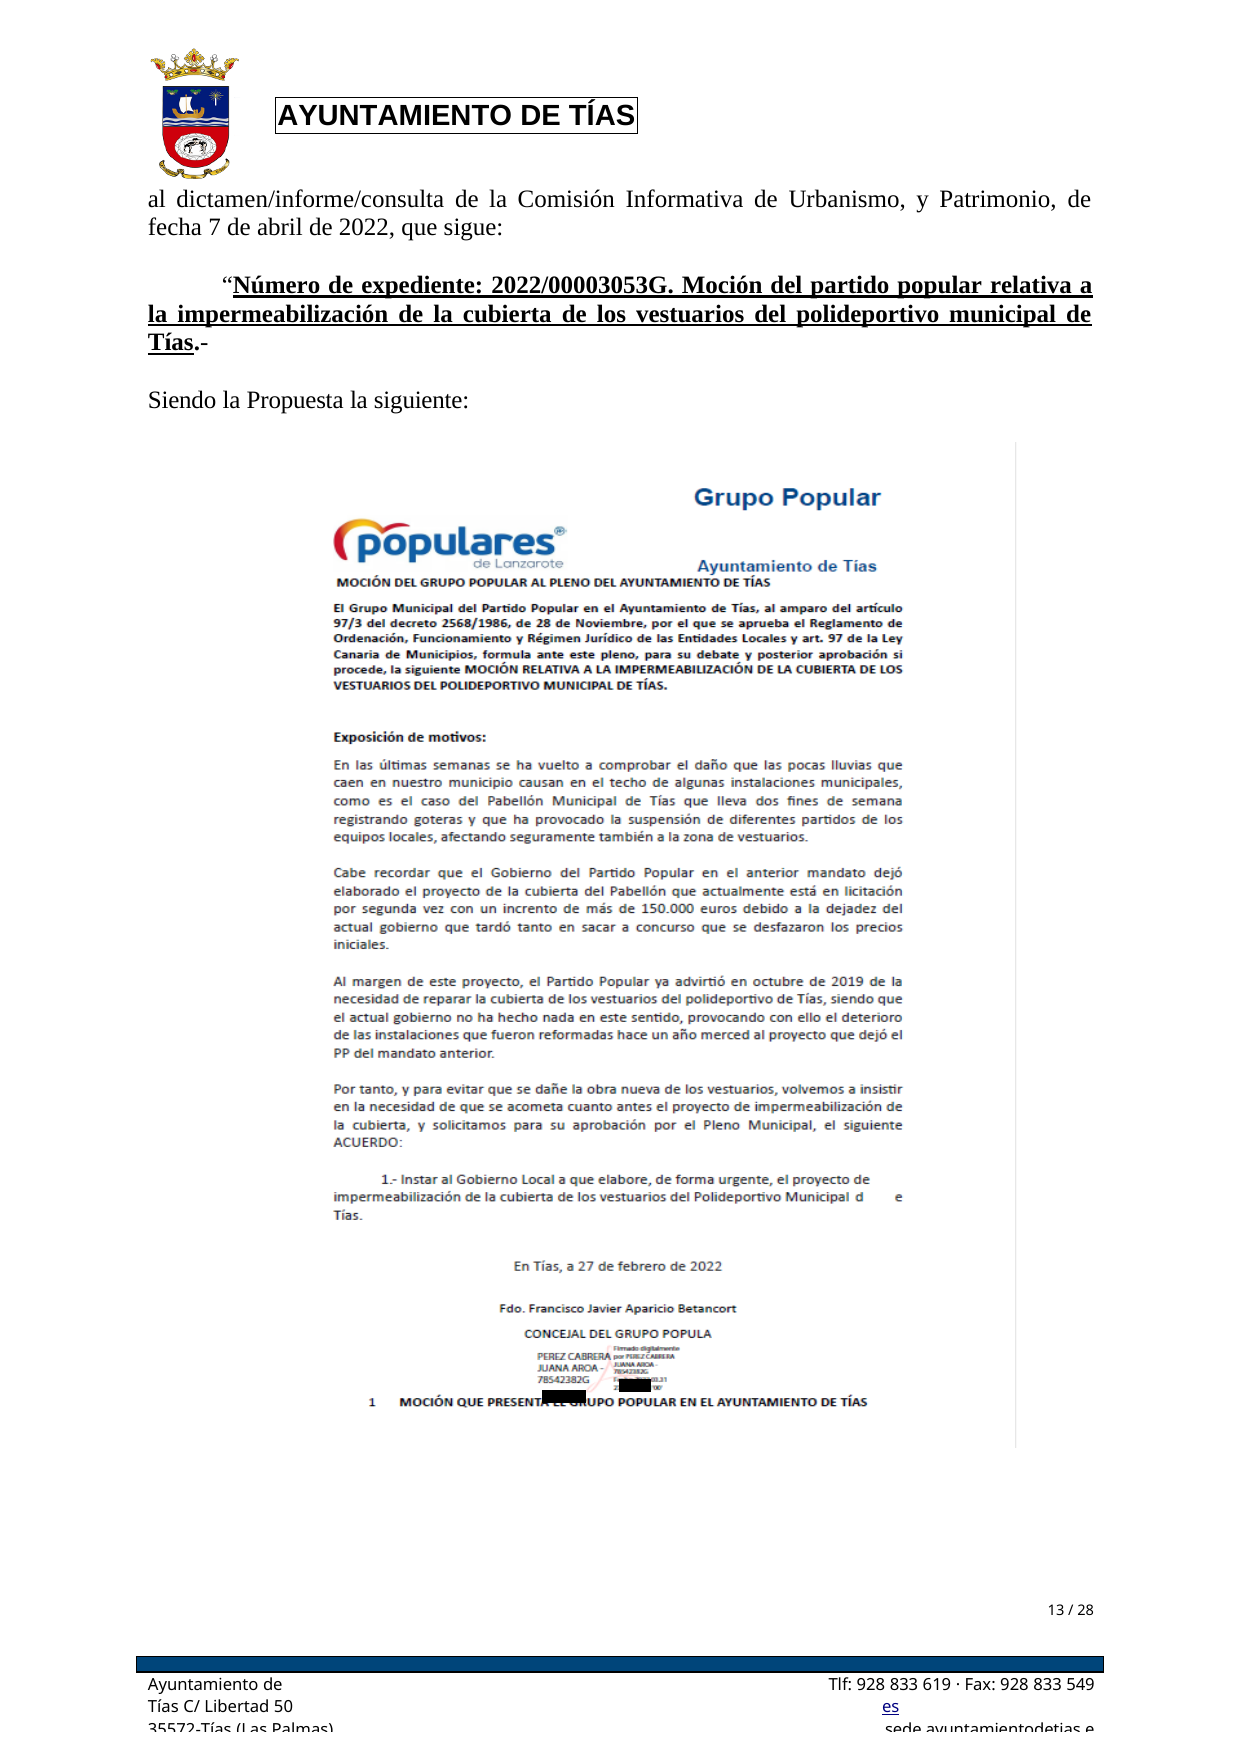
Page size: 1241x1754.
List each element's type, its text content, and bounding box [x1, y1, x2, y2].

picture [150, 48, 241, 179]
picture [332, 442, 1017, 1448]
text Siendo la Propuesta la siguiente: [148, 385, 1023, 414]
subtitle “Número de expediente: 2022/00003053G. Moción del partido popular relativa a la impermeabilización de la cubierta de los vestuarios del polideportivo municipal de Tías.- [148, 270, 1093, 356]
text al dictamen/informe/consulta de la Comisión Informativa de Urbanismo, y Patrimonio, de fecha 7 de abril de 2022, que sigue: [148, 184, 1105, 241]
text 13 / 28 [1047, 1599, 1105, 1619]
